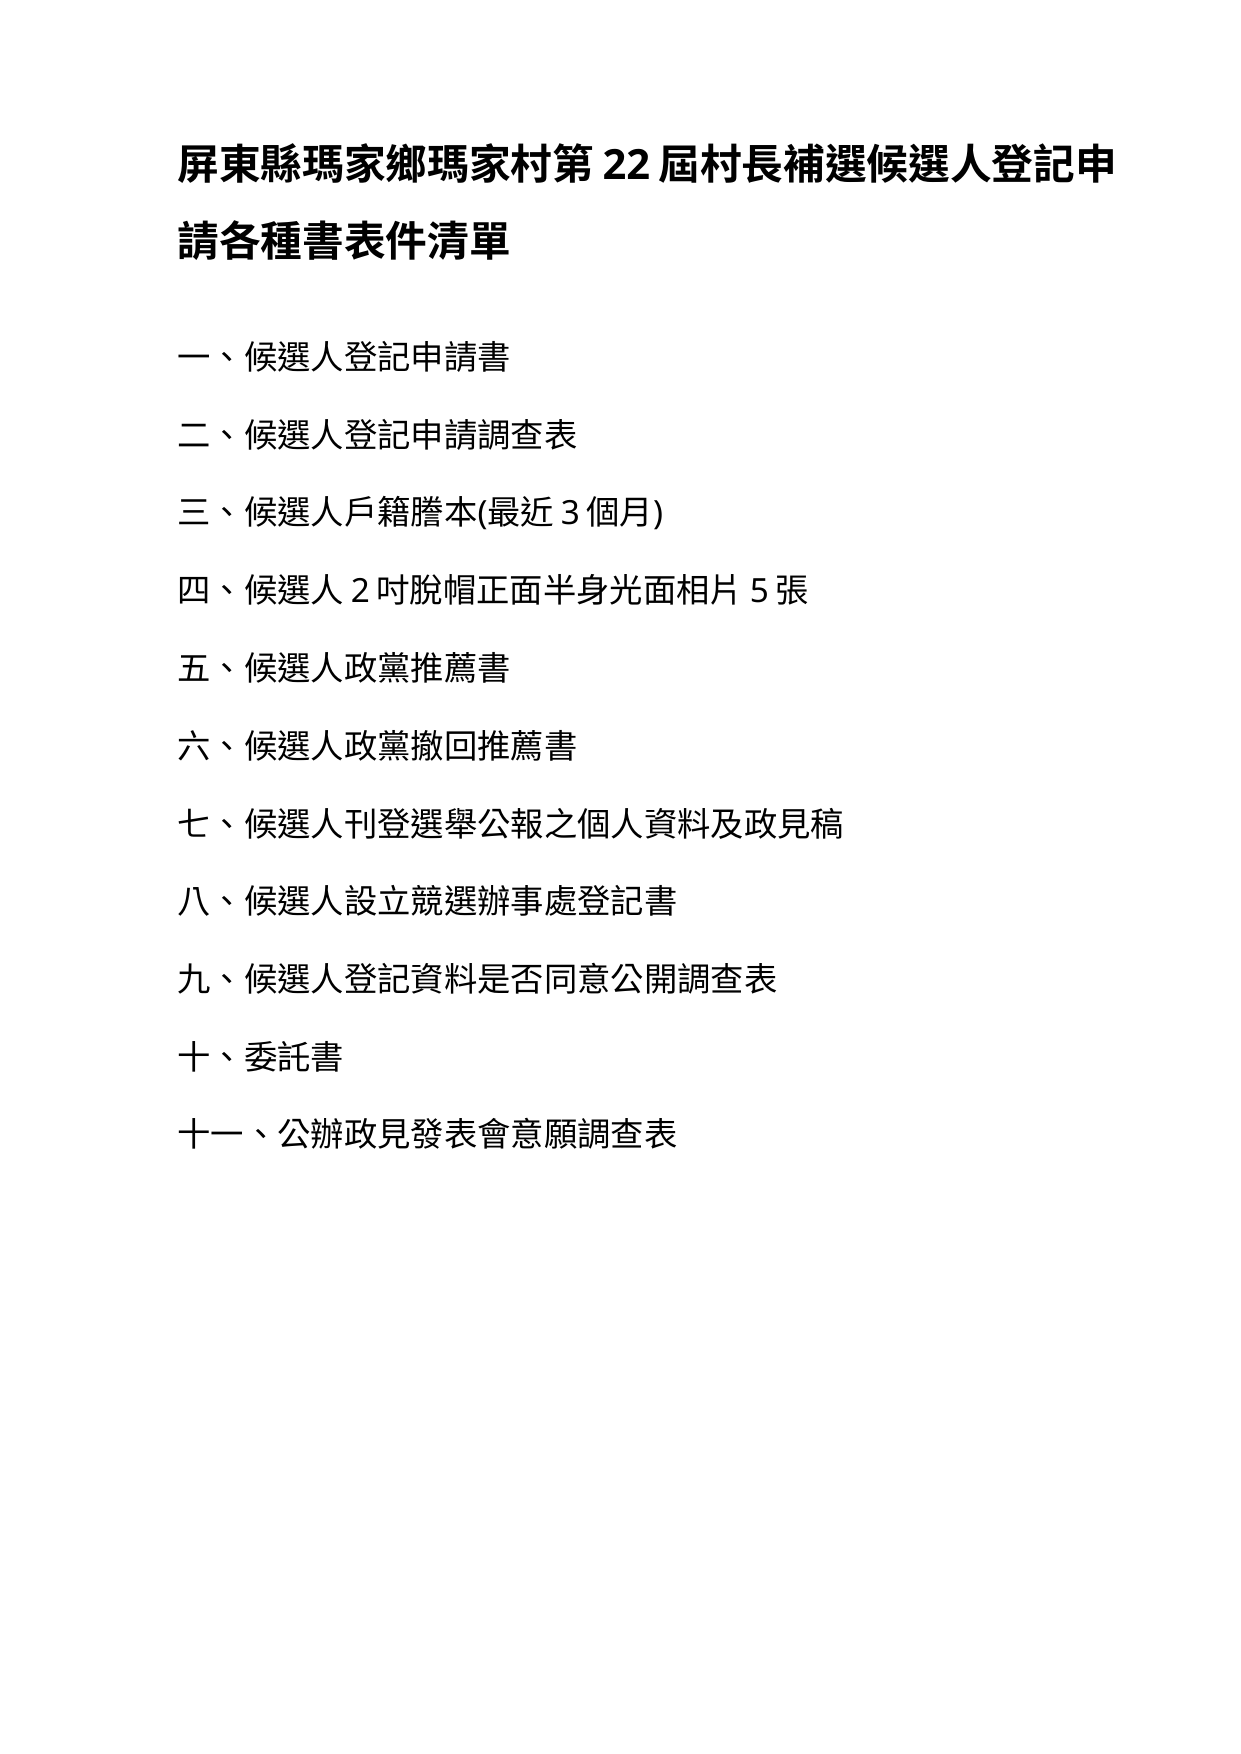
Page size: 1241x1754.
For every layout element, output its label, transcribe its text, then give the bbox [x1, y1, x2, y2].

text 一、候選人登記申請書 [118, 331, 1122, 379]
text 屏東縣瑪家鄉瑪家村第22屆村長補選候選人登記申請各種書表件清單 [177, 118, 1122, 272]
text 十、委託書 [118, 1030, 1122, 1079]
text 四、候選人2吋脫帽正面半身光面相片5張 [118, 564, 1122, 612]
text 七、候選人刊登選舉公報之個人資料及政見稿 [118, 797, 1122, 846]
text 五、候選人政黨推薦書 [118, 642, 1122, 690]
text 二、候選人登記申請調查表 [118, 408, 1122, 457]
text 九、候選人登記資料是否同意公開調查表 [118, 953, 1122, 1001]
text 十一、公辦政見發表會意願調查表 [118, 1108, 1122, 1156]
text 六、候選人政黨撤回推薦書 [118, 719, 1122, 768]
text 三、候選人戶籍謄本(最近3個月) [118, 486, 1122, 534]
text 八、候選人設立競選辦事處登記書 [118, 875, 1122, 923]
